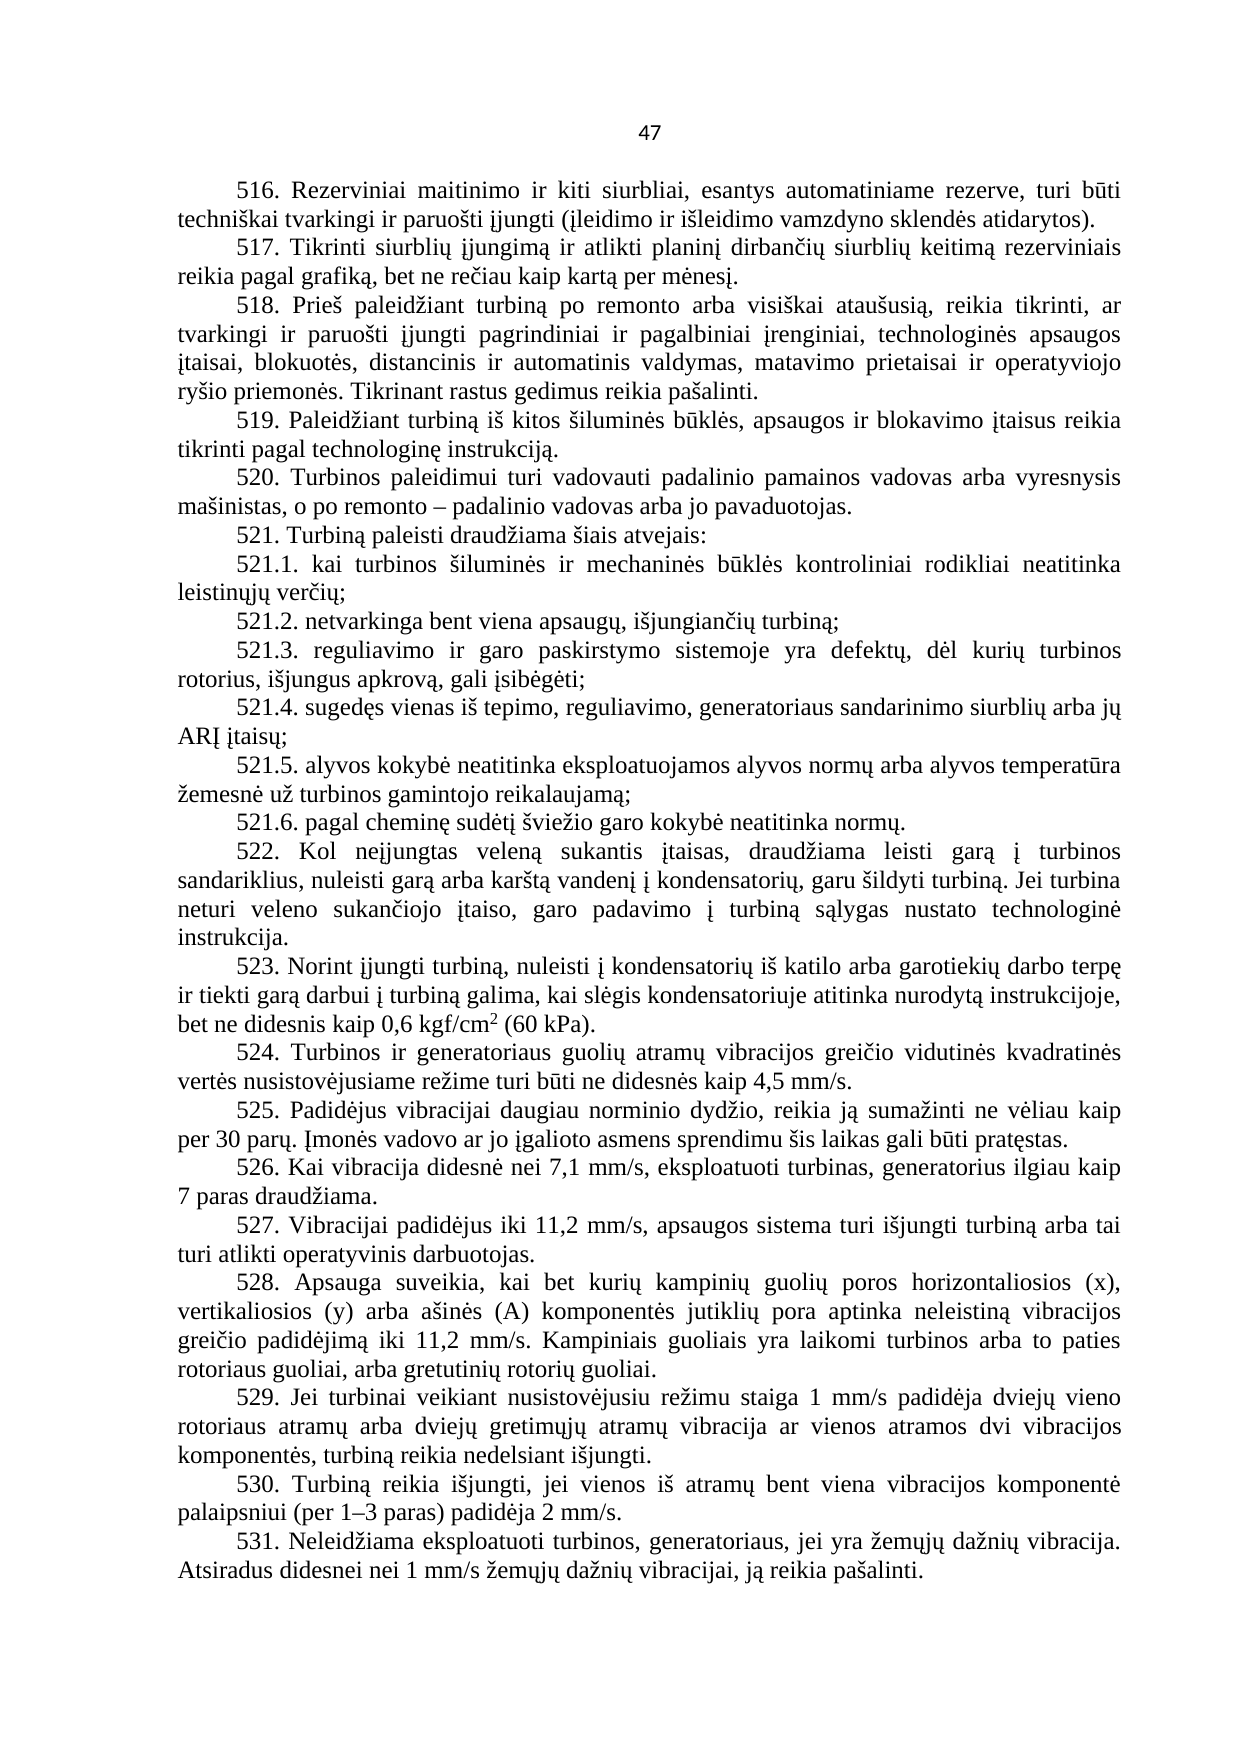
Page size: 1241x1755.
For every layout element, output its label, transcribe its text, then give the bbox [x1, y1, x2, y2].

text 522. Kol neįjungtas veleną sukantis įtaisas, draudžiama leisti garą į turbinos sandariklius, nuleisti garą arba karštą vandenį į kondensatorių, garu šildyti turbiną. Jei turbina neturi veleno sukančiojo įtaiso, garo padavimo į turbiną sąlygas nustato technologinė instrukcija. [177, 836, 1122, 951]
text 521.2. netvarkinga bent viena apsaugų, išjungiančių turbiną; [177, 606, 1122, 635]
text 523. Norint įjungti turbiną, nuleisti į kondensatorių iš katilo arba garotiekių darbo terpę ir tiekti garą darbui į turbiną galima, kai slėgis kondensatoriuje atitinka nurodytą instrukcijoje, bet ne didesnis kaip 0,6 kgf/cm2 (60 kPa). [177, 951, 1122, 1037]
text 521. Turbiną paleisti draudžiama šiais atvejais: [177, 520, 1122, 549]
text 516. Rezerviniai maitinimo ir kiti siurbliai, esantys automatiniame rezerve, turi būti techniškai tvarkingi ir paruošti įjungti (įleidimo ir išleidimo vamzdyno sklendės atidarytos). [177, 175, 1122, 232]
text 531. Neleidžiama eksploatuoti turbinos, generatoriaus, jei yra žemųjų dažnių vibracija. Atsiradus didesnei nei 1 mm/s žemųjų dažnių vibracijai, ją reikia pašalinti. [177, 1526, 1122, 1584]
text 519. Paleidžiant turbiną iš kitos šiluminės būklės, apsaugos ir blokavimo įtaisus reikia tikrinti pagal technologinę instrukciją. [177, 405, 1122, 462]
text 529. Jei turbinai veikiant nusistovėjusiu režimu staiga 1 mm/s padidėja dviejų vieno rotoriaus atramų arba dviejų gretimųjų atramų vibracija ar vienos atramos dvi vibracijos komponentės, turbiną reikia nedelsiant išjungti. [177, 1382, 1122, 1469]
text 521.3. reguliavimo ir garo paskirstymo sistemoje yra defektų, dėl kurių turbinos rotorius, išjungus apkrovą, gali įsibėgėti; [177, 635, 1122, 692]
text 525. Padidėjus vibracijai daugiau norminio dydžio, reikia ją sumažinti ne vėliau kaip per 30 parų. Įmonės vadovo ar jo įgalioto asmens sprendimu šis laikas gali būti pratęstas. [177, 1095, 1122, 1152]
text 526. Kai vibracija didesnė nei 7,1 mm/s, eksploatuoti turbinas, generatorius ilgiau kaip 7 paras draudžiama. [177, 1152, 1122, 1210]
text 521.6. pagal cheminę sudėtį šviežio garo kokybė neatitinka normų. [177, 807, 1122, 836]
text 518. Prieš paleidžiant turbiną po remonto arba visiškai ataušusią, reikia tikrinti, ar tvarkingi ir paruošti įjungti pagrindiniai ir pagalbiniai įrenginiai, technologinės apsaugos įtaisai, blokuotės, distancinis ir automatinis valdymas, matavimo prietaisai ir operatyviojo ryšio priemonės. Tikrinant rastus gedimus reikia pašalinti. [177, 290, 1122, 405]
text 517. Tikrinti siurblių įjungimą ir atlikti planinį dirbančių siurblių keitimą rezerviniais reikia pagal grafiką, bet ne rečiau kaip kartą per mėnesį. [177, 232, 1122, 290]
text 521.5. alyvos kokybė neatitinka eksploatuojamos alyvos normų arba alyvos temperatūra žemesnė už turbinos gamintojo reikalaujamą; [177, 750, 1122, 807]
text 520. Turbinos paleidimui turi vadovauti padalinio pamainos vadovas arba vyresnysis mašinistas, o po remonto – padalinio vadovas arba jo pavaduotojas. [177, 462, 1122, 520]
text 521.4. sugedęs vienas iš tepimo, reguliavimo, generatoriaus sandarinimo siurblių arba jų ARĮ įtaisų; [177, 692, 1122, 750]
text 530. Turbiną reikia išjungti, jei vienos iš atramų bent viena vibracijos komponentė palaipsniui (per 1–3 paras) padidėja 2 mm/s. [177, 1469, 1122, 1526]
text 521.1. kai turbinos šiluminės ir mechaninės būklės kontroliniai rodikliai neatitinka leistinųjų verčių; [177, 549, 1122, 606]
text 524. Turbinos ir generatoriaus guolių atramų vibracijos greičio vidutinės kvadratinės vertės nusistovėjusiame režime turi būti ne didesnės kaip 4,5 mm/s. [177, 1037, 1122, 1095]
text 528. Apsauga suveikia, kai bet kurių kampinių guolių poros horizontaliosios (x), vertikaliosios (y) arba ašinės (A) komponentės jutiklių pora aptinka neleistiną vibracijos greičio padidėjimą iki 11,2 mm/s. Kampiniais guoliais yra laikomi turbinos arba to paties rotoriaus guoliai, arba gretutinių rotorių guoliai. [177, 1267, 1122, 1382]
text 527. Vibracijai padidėjus iki 11,2 mm/s, apsaugos sistema turi išjungti turbiną arba tai turi atlikti operatyvinis darbuotojas. [177, 1210, 1122, 1267]
